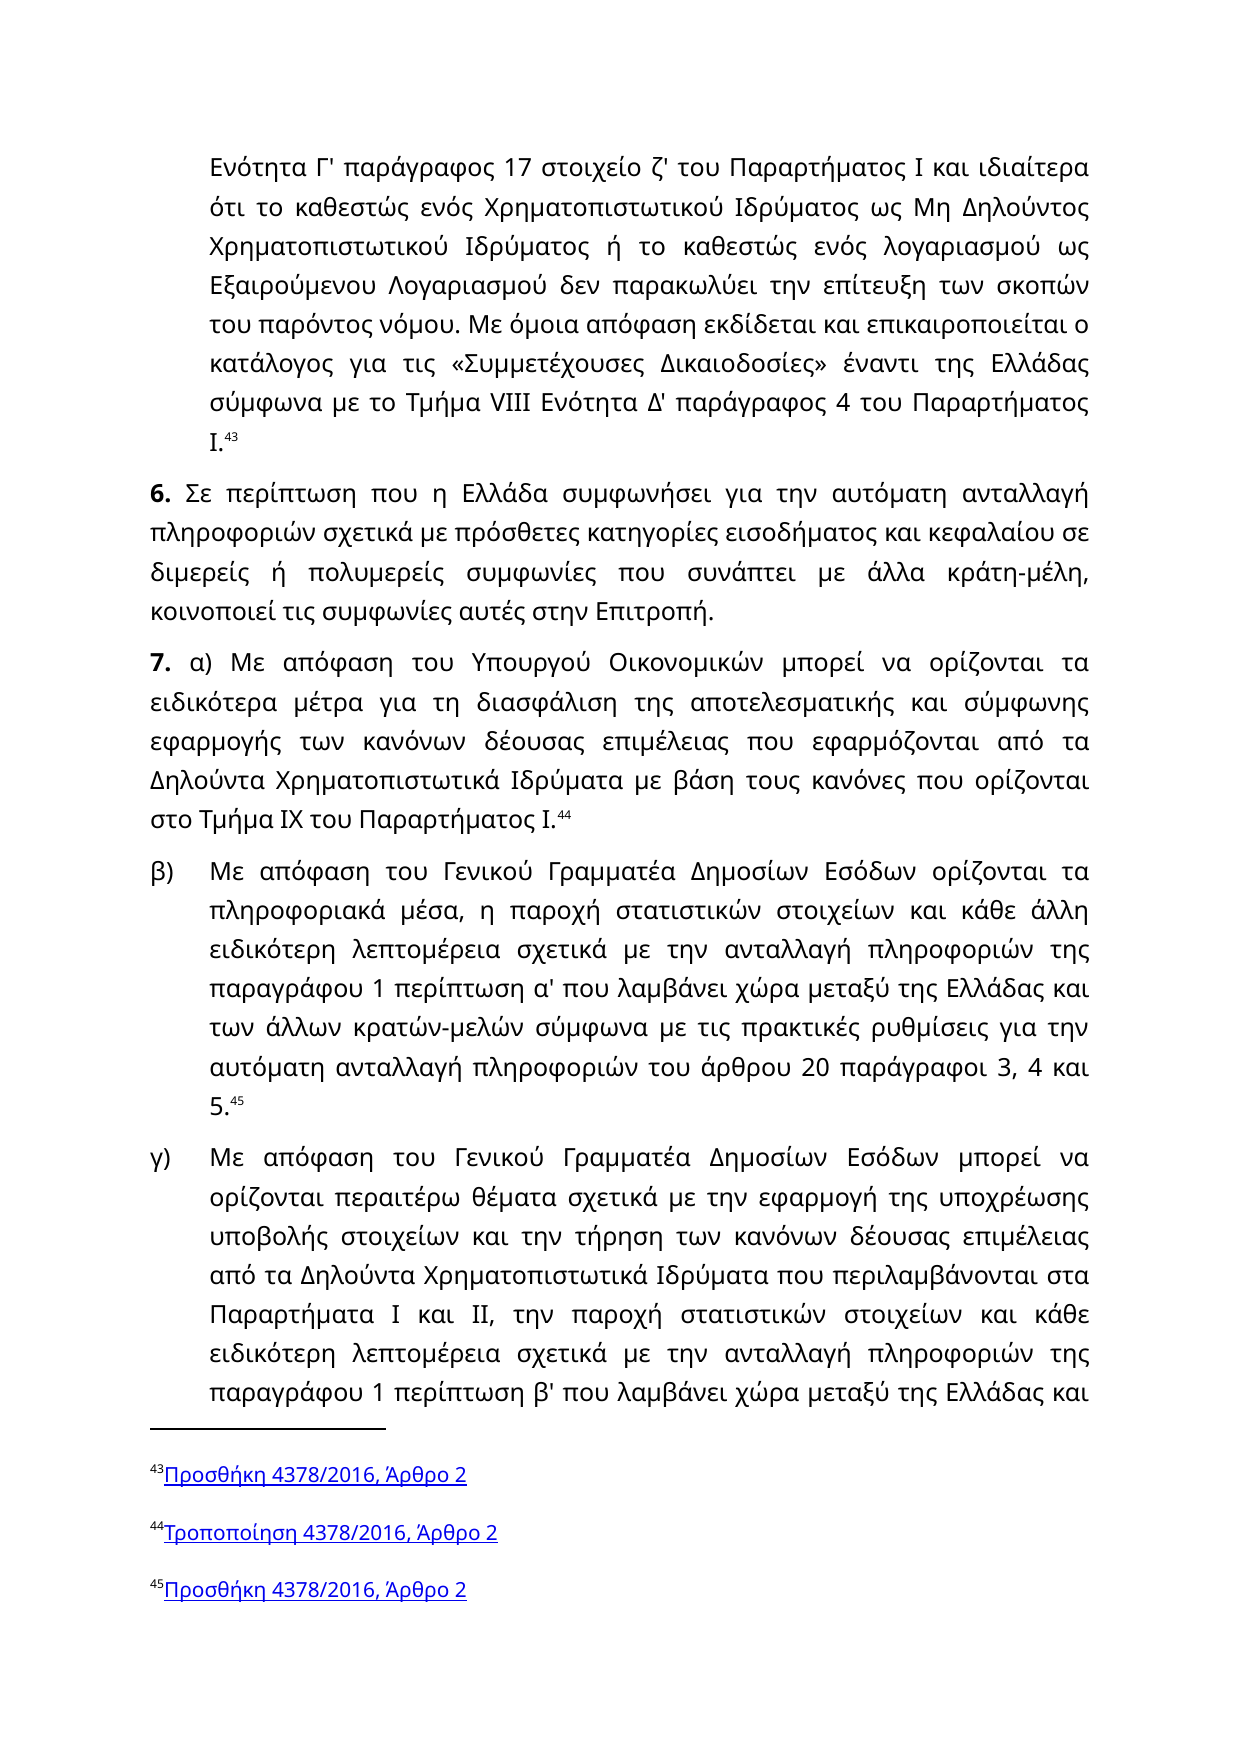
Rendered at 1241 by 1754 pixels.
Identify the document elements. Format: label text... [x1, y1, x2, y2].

text Προσθήκη 4378/2016, Άρθρο 2 [150, 1576, 1090, 1604]
text 6. Σε περίπτωση που η Ελλάδα συμφωνήσει για την αυτόματη ανταλλαγή πληροφοριών σχετικά με πρόσθετες κατηγορίες εισοδήματος και κεφαλαίου σε διμερείς ή πολυμερείς συμφωνίες που συνάπτει με άλλα κράτη-μέλη, κοινοποιεί τις συμφωνίες αυτές στην Επιτροπή. [150, 476, 1090, 627]
list Ενότητα Γ' παράγραφος 17 στοιχείο ζ' του Παραρτήματος I και ιδιαίτερα ότι το καθεστώς ενός Χρηματοπιστωτικού Ιδρύματος ως Μη Δηλούντος Χρηματοπιστωτικού Ιδρύματος ή το καθεστώς ενός λογαριασμού ως Εξαιρούμενου Λογαριασμού δεν παρακωλύει την επίτευξη των σκοπών του παρόντος νόμου. Με όμοια απόφαση εκδίδεται και επικαιροποιείται ο κατάλογος για τις «Συμμετέχουσες Δικαιοδοσίες» έναντι της Ελλάδας σύμφωνα με το Τμήμα VIII Ενότητα Δ' παράγραφος 4 του Παραρτήματος Ι. [150, 150, 1090, 458]
text 7. α) Με απόφαση του Υπουργού Οικονομικών μπορεί να ορίζονται τα ειδικότερα μέτρα για τη διασφάλιση της αποτελεσματικής και σύμφωνης εφαρμογής των κανόνων δέουσας επιμέλειας που εφαρμόζονται από τα Δηλούντα Χρηματοπιστωτικά Ιδρύματα με βάση τους κανόνες που ορίζονται στο Τμήμα IX του Παραρτήματος I. [150, 645, 1090, 836]
text Τροποποίηση 4378/2016, Άρθρο 2 [150, 1518, 1090, 1546]
list γ) Με απόφαση του Γενικού Γραμματέα Δημοσίων Εσόδων μπορεί να ορίζονται περαιτέρω θέματα σχετικά με την εφαρμογή της υποχρέωσης υποβολής στοιχείων και την τήρηση των κανόνων δέουσας επιμέλειας από τα Δηλούντα Χρηματοπιστωτικά Ιδρύματα που περιλαμβάνονται στα Παραρτήματα I και ΙΙ, την παροχή στατιστικών στοιχείων και κάθε ειδικότερη λεπτομέρεια σχετικά με την ανταλλαγή πληροφοριών της παραγράφου 1 περίπτωση β' που λαμβάνει χώρα μεταξύ της Ελλάδας και [150, 1140, 1090, 1409]
list β) Με απόφαση του Γενικού Γραμματέα Δημοσίων Εσόδων ορίζονται τα πληροφοριακά μέσα, η παροχή στατιστικών στοιχείων και κάθε άλλη ειδικότερη λεπτομέρεια σχετικά με την ανταλλαγή πληροφοριών της παραγράφου 1 περίπτωση α' που λαμβάνει χώρα μεταξύ της Ελλάδας και των άλλων κρατών-μελών σύμφωνα με τις πρακτικές ρυθμίσεις για την αυτόματη ανταλλαγή πληροφοριών του άρθρου 20 παράγραφοι 3, 4 και 5. [150, 853, 1090, 1122]
text Προσθήκη 4378/2016, Άρθρο 2 [150, 1460, 1090, 1489]
